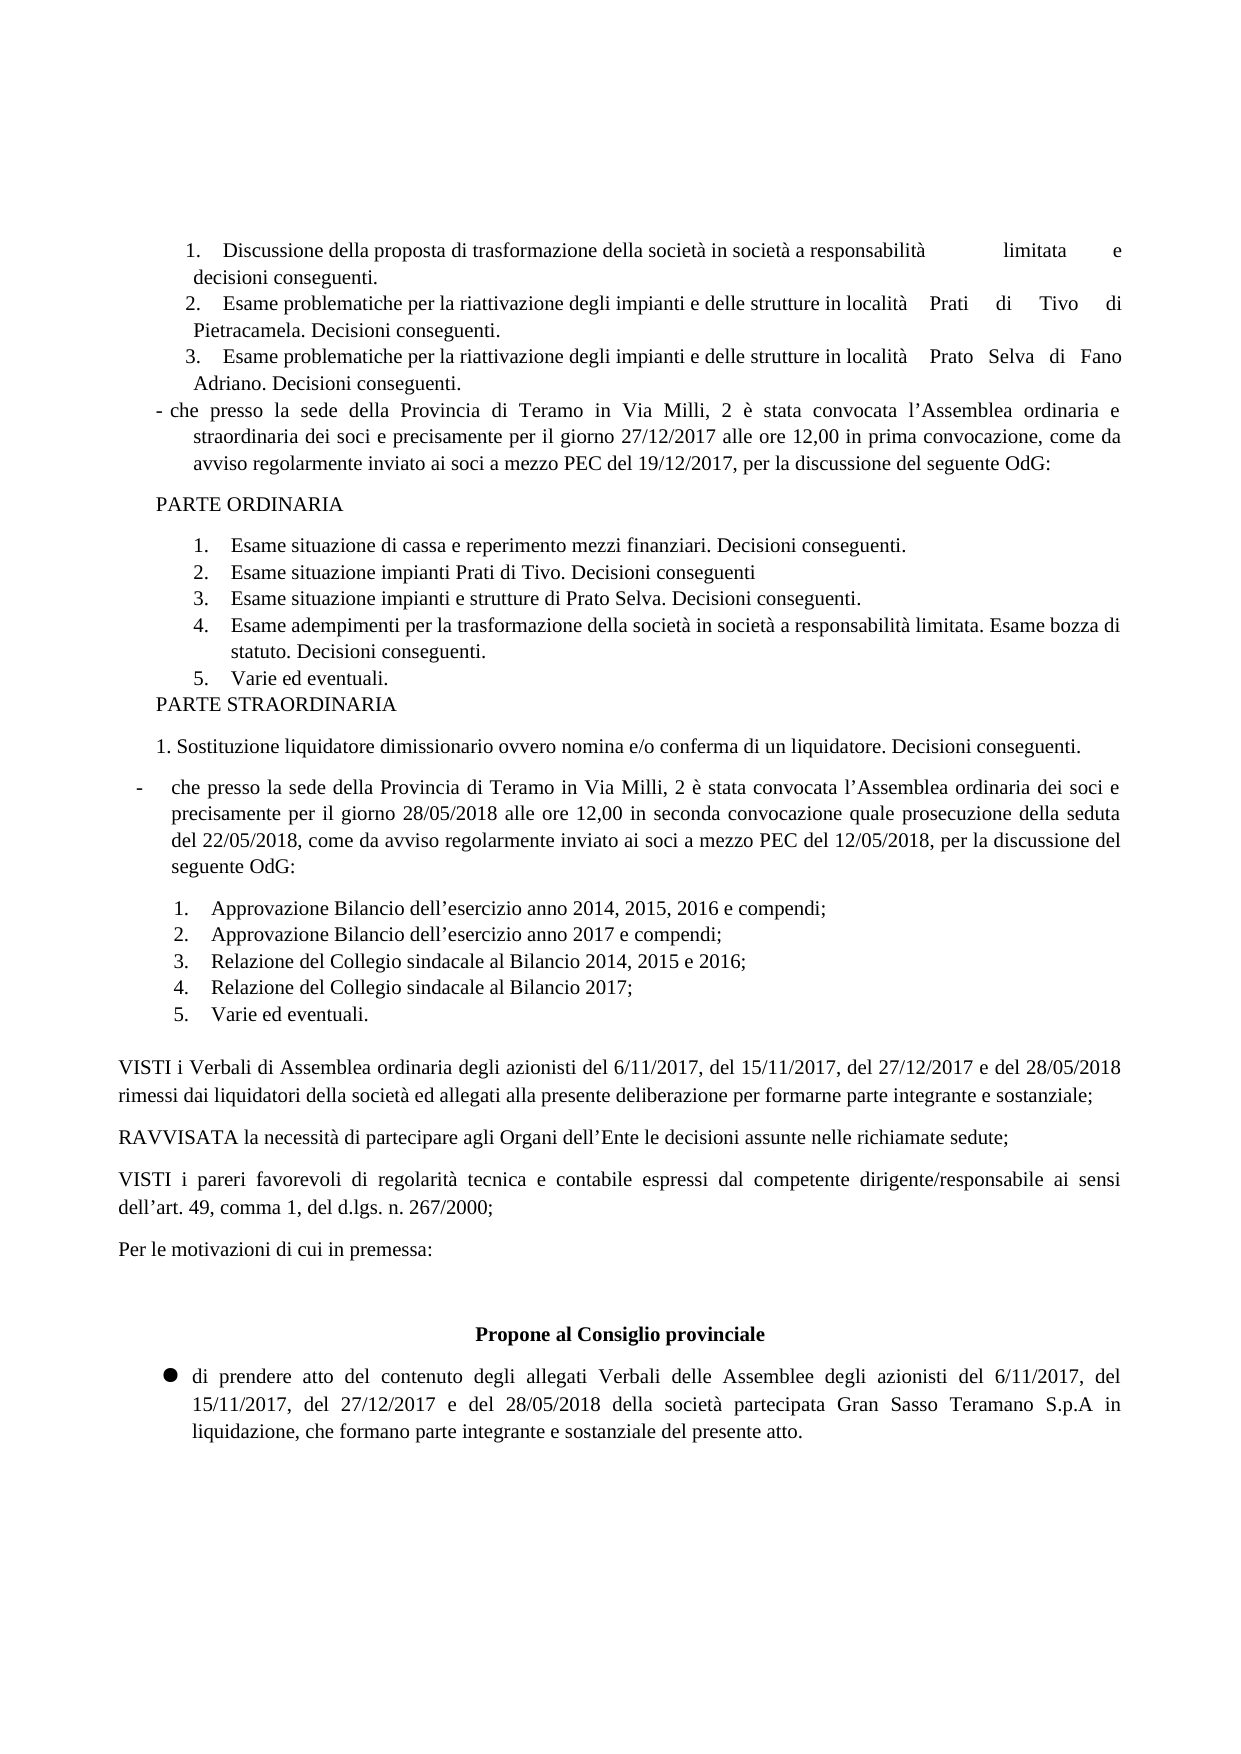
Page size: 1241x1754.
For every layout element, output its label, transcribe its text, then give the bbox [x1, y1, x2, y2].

text RAVVISATA la necessità di partecipare agli Organi dell’Ente le decisioni assunte nelle richiamate sedute; [118, 1126, 1122, 1149]
list Esame adempimenti per la trasformazione della società in società a responsabilità limitata. Esame bozza di statuto. Decisioni conseguenti. [193, 614, 1122, 663]
list Esame problematiche per la riattivazione degli impianti e delle strutture in località Prati di Tivo di Pietracamela. Decisioni conseguenti. [156, 292, 1122, 342]
list Esame situazione impianti e strutture di Prato Selva. Decisioni conseguenti. [193, 587, 1122, 610]
text Propone al Consiglio provinciale [118, 1323, 1122, 1346]
text PARTE STRAORDINARIA [156, 693, 1122, 716]
list Esame problematiche per la riattivazione degli impianti e delle strutture in località Prato Selva di Fano Adriano. Decisioni conseguenti. [156, 345, 1122, 395]
text Per le motivazioni di cui in premessa: [118, 1238, 1122, 1261]
text VISTI i pareri favorevoli di regolarità tecnica e contabile espressi dal competente dirigente/responsabile ai sensi dell’art. 49, comma 1, del d.lgs. n. 267/2000; [118, 1168, 1122, 1219]
list Discussione della proposta di trasformazione della società in società a responsabilità limitata e decisioni conseguenti. [156, 239, 1122, 289]
text VISTI i Verbali di Assemblea ordinaria degli azionisti del 6/11/2017, del 15/11/2017, del 27/12/2017 e del 28/05/2018 rimessi dai liquidatori della società ed allegati alla presente deliberazione per formarne parte integrante e sostanziale; [118, 1056, 1122, 1107]
list Approvazione Bilancio dell’esercizio anno 2017 e compendi; [173, 923, 1122, 946]
list Relazione del Collegio sindacale al Bilancio 2014, 2015 e 2016; [173, 949, 1122, 973]
text - che presso la sede della Provincia di Teramo in Via Milli, 2 è stata convocata l’Assemblea ordinaria e straordinaria dei soci e precisamente per il giorno 27/12/2017 alle ore 12,00 in prima convocazione, come da avviso regolarmente inviato ai soci a mezzo PEC del 19/12/2017, per la discussione del seguente OdG: [156, 398, 1122, 475]
list Varie ed eventuali. [173, 1003, 1122, 1026]
list Varie ed eventuali. [193, 667, 1122, 690]
list Approvazione Bilancio dell’esercizio anno 2014, 2015, 2016 e compendi; [173, 896, 1122, 919]
text 1. Sostituzione liquidatore dimissionario ovvero nomina e/o conferma di un liquidatore. Decisioni conseguenti. [156, 734, 1122, 758]
list Esame situazione di cassa e reperimento mezzi finanziari. Decisioni conseguenti. [193, 534, 1122, 557]
list Esame situazione impianti Prati di Tivo. Decisioni conseguenti [193, 561, 1122, 584]
text - che presso la sede della Provincia di Teramo in Via Milli, 2 è stata convocata l’Assemblea ordinaria dei soci e precisamente per il giorno 28/05/2018 alle ore 12,00 in seconda convocazione quale prosecuzione della seduta del 22/05/2018, come da avviso regolarmente inviato ai soci a mezzo PEC del 12/05/2018, per la discussione del seguente OdG: [136, 776, 1122, 878]
text PARTE ORDINARIA [156, 493, 1122, 516]
list Relazione del Collegio sindacale al Bilancio 2017; [173, 976, 1122, 999]
list di prendere atto del contenuto degli allegati Verbali delle Assemblee degli azionisti del 6/11/2017, del 15/11/2017, del 27/12/2017 e del 28/05/2018 della società partecipata Gran Sasso Teramano S.p.A in liquidazione, che formano parte integrante e sostanziale del presente atto. [162, 1365, 1122, 1443]
